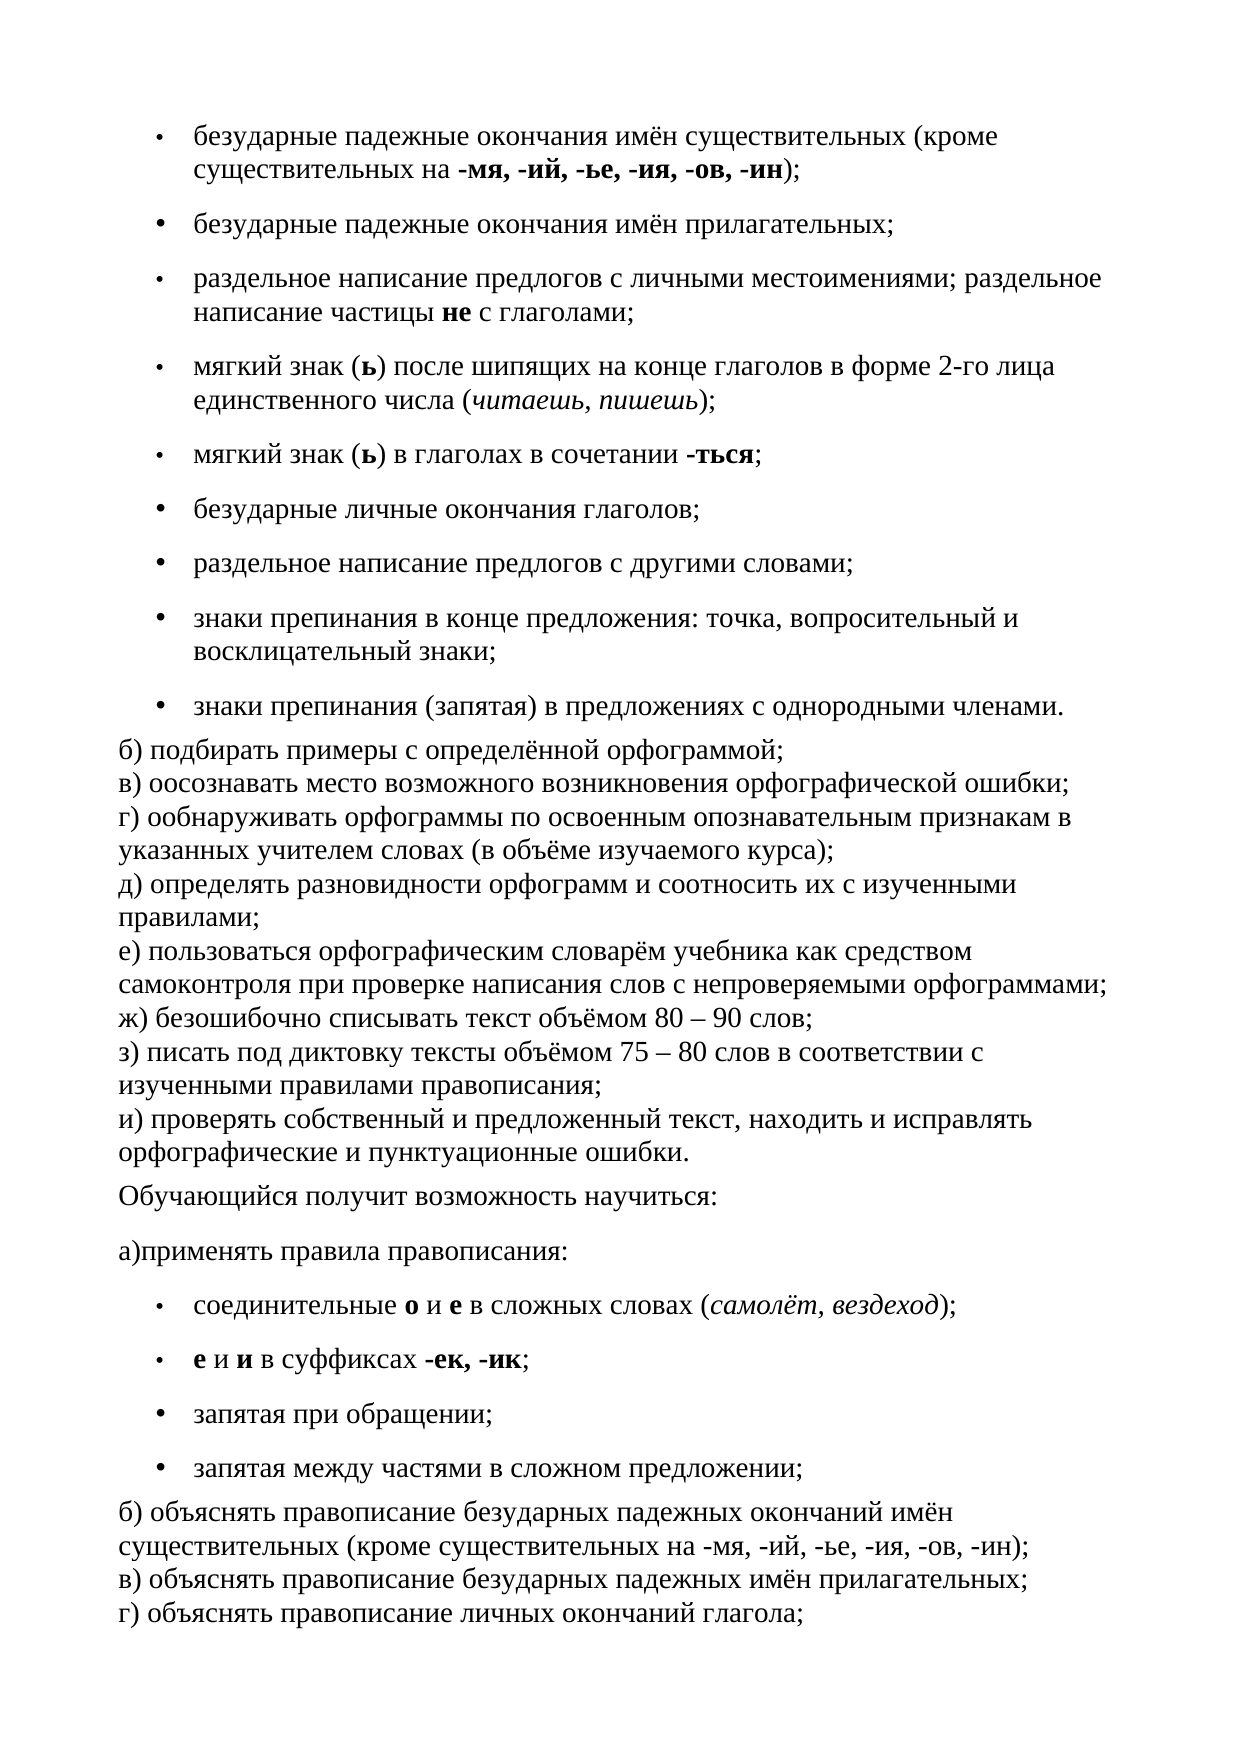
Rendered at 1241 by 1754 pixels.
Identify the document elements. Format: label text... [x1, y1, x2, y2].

text б) объяснять правописание безударных падежных окончаний имён существительных (кроме существительных на -мя, -ий, -ье, -ия, -ов, -ин); в) объяснять правописание безударных падежных имён прилагательных; г) объяснять правописание личных окончаний глагола; [118, 1494, 1122, 1628]
list безударные падежные окончания имён существительных (кроме существительных на -мя, -ий, -ье, -ия, -ов, -ин); [156, 118, 1122, 185]
list безударные личные окончания глаголов; [156, 491, 1122, 524]
text а)применять правила правописания: [118, 1233, 1122, 1266]
list соединительные о и е в сложных словах (самолёт, вездеход); [156, 1287, 1122, 1321]
list безударные падежные окончания имён прилагательных; [156, 206, 1122, 240]
text б) подбирать примеры с определённой орфограммой; в) оосознавать место возможного возникновения орфографической ошибки; г) ообнаруживать орфограммы по освоенным опознавательным признакам в указанных учителем словах (в объёме изучаемого курса); д) определять разновидности орфограмм и соотносить их c изученными правилами; е) пользоваться орфографическим словарём учебника как средством самоконтроля при проверке написания слов с непроверяемыми орфограммами; ж) безошибочно списывать текст объёмом 80 – 90 слов; з) писать под диктовку тексты объёмом 75 – 80 слов в соответствии с изученными правилами правописания; и) проверять собственный и предложенный текст, находить и исправлять орфографические и пунктуационные ошибки. [118, 732, 1122, 1168]
list раздельное написание предлогов с другими словами; [156, 545, 1122, 579]
list е и и в суффиксах -ек, -ик; [156, 1341, 1122, 1375]
list знаки препинания в конце предложения: точка, вопросительный и восклицательный знаки; [156, 600, 1122, 667]
text Обучающийся получит возможность научиться: [118, 1178, 1122, 1212]
list раздельное написание предлогов с личными местоимениями; раздельное написание частицы не с глаголами; [156, 261, 1122, 328]
list запятая между частями в сложном предложении; [156, 1450, 1122, 1484]
list запятая при обращении; [156, 1396, 1122, 1429]
list знаки препинания (запятая) в предложениях с однородными членами. [156, 688, 1122, 721]
list мягкий знак (ь) после шипящих на конце глаголов в форме 2-го лица единственного числа (читаешь, пишешь); [156, 348, 1122, 416]
list мягкий знак (ь) в глаголах в сочетании -ться; [156, 436, 1122, 470]
